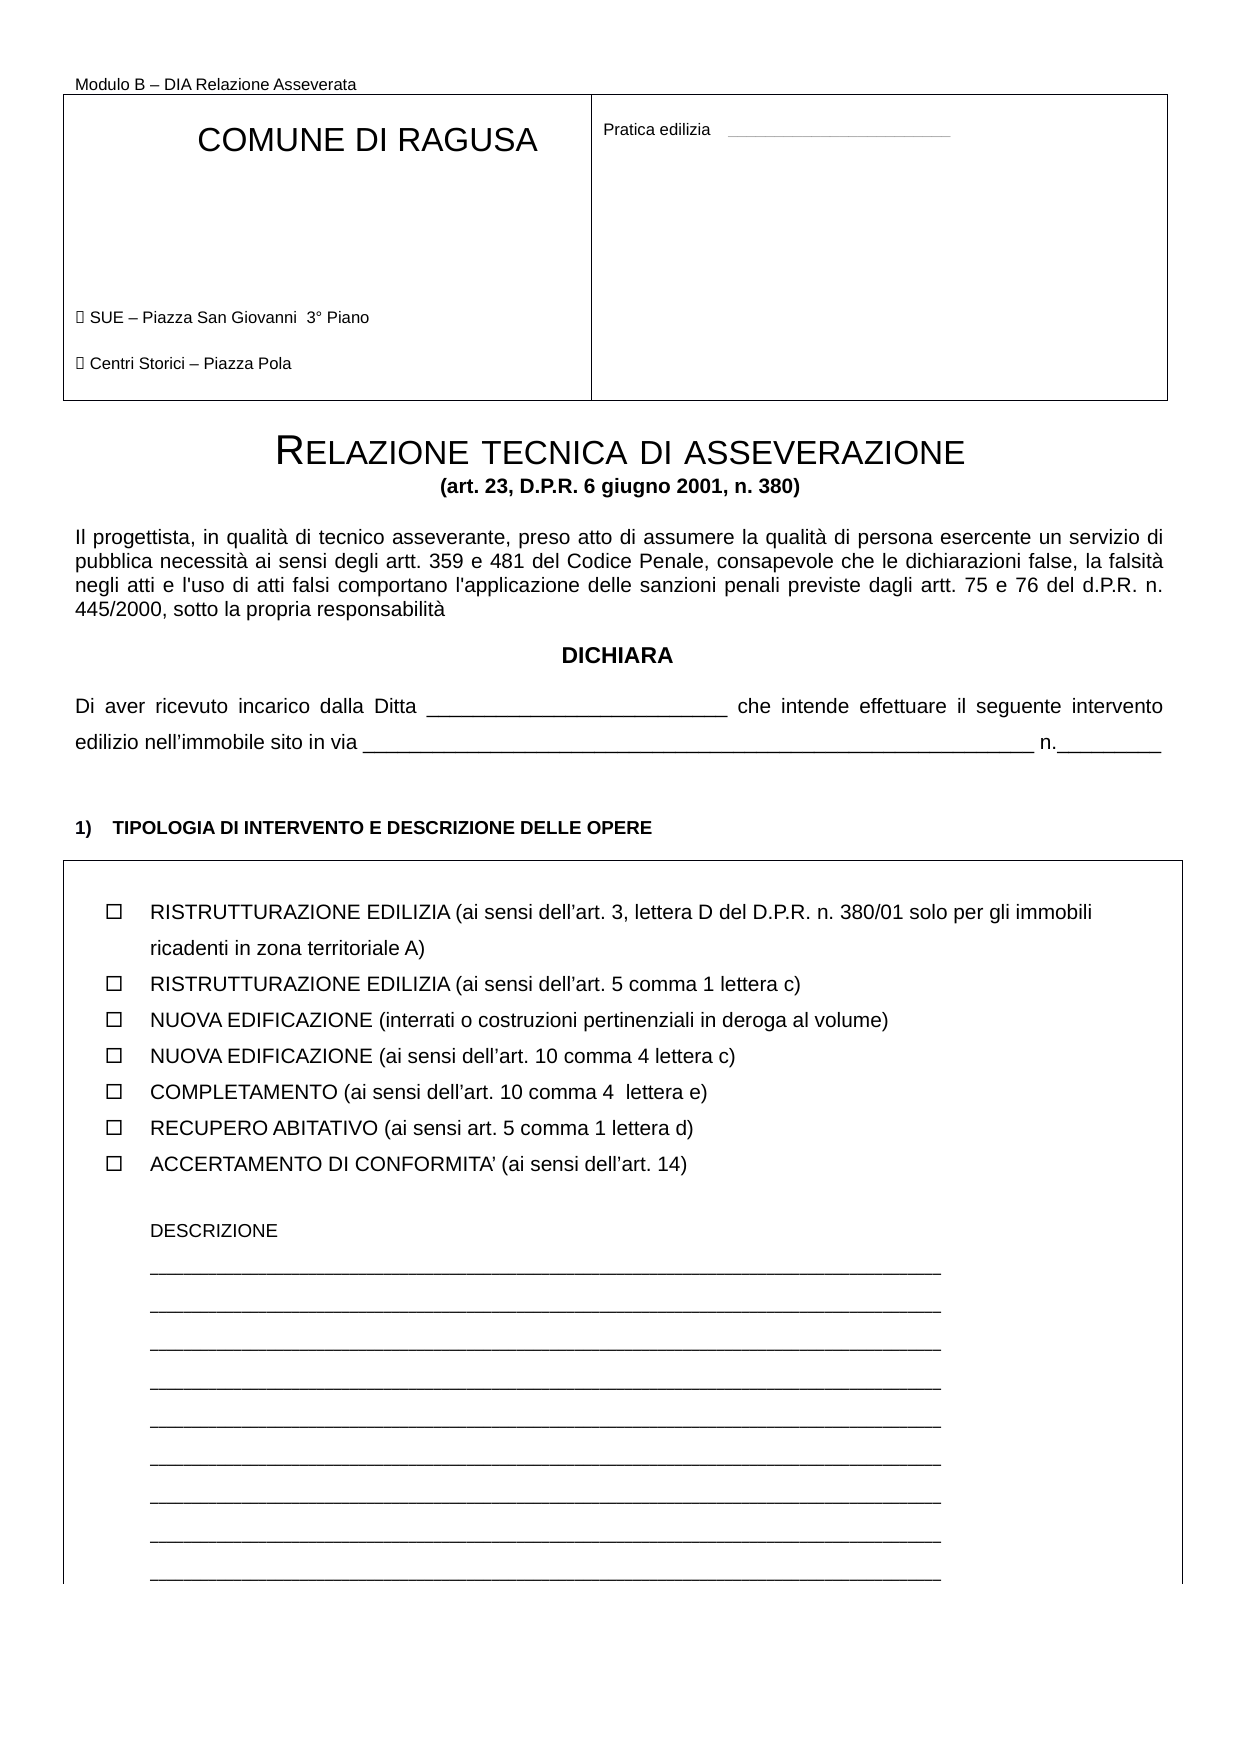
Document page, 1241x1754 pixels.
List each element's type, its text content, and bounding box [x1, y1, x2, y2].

text Il progettista, in qualità di tecnico asseverante, preso atto di assumere la qualità di persona esercente un servizio di pubblica necessità ai sensi degli artt. 359 e 481 del Codice Penale, consapevole che le dichiarazioni false, la falsità negli atti e l'uso di atti falsi comportano l'applicazione delle sanzioni penali previste dagli artt. 75 e 76 del d.P.R. n. 445/2000, sotto la propria responsabilità [75, 525, 1165, 621]
table_header RISTRUTTURAZIONE EDILIZIA (ai sensi dell’art. 3, lettera D del D.P.R. n. 380/01 solo per gli immobili ricadenti in zona territoriale A) RISTRUTTURAZIONE EDILIZIA (ai sensi dell’art. 5 comma 1 lettera c) NUOVA EDIFICAZIONE (interrati o costruzioni pertinenziali in deroga al volume) NUOVA EDIFICAZIONE (ai sensi dell’art. 10 comma 4 lettera c) COMPLETAMENTO (ai sensi dell’art. 10 comma 4 lettera e) RECUPERO ABITATIVO (ai sensi art. 5 comma 1 lettera d) ACCERTAMENTO DI CONFORMITA’ (ai sensi dell’art. 14) DESCRIZIONE _______________________________________________________________________________________________ _______________________________________________________________________________________________ _______________________________________________________________________________________________ _______________________________________________________________________________________________ _______________________________________________________________________________________________ _______________________________________________________________________________________________ _______________________________________________________________________________________________ _______________________________________________________________________________________________ _______________________________________________________________________________________________ _______________________________________________________________________________________________ [64, 861, 1182, 1584]
table_cell  SUE – Piazza San Giovanni 3° Piano  Centri Storici – Piazza Pola [64, 286, 591, 399]
table_header Pratica edilizia ________________________ [592, 95, 1167, 399]
list TIPOLOGIA DI INTERVENTO E DESCRIZIONE DELLE OPERE [75, 817, 1165, 839]
text Modulo B – DIA Relazione Asseverata [75, 75, 1165, 94]
text Di aver ricevuto incarico dalla Ditta __________________________ che intende effettuare il seguente intervento edilizio nell’immobile sito in via __________________________________________________________ n._________ [75, 694, 1165, 754]
text (art. 23, D.P.R. 6 giugno 2001, n. 380) [75, 473, 1165, 497]
table_header COMUNE DI RAGUSA [64, 95, 591, 286]
subtitle Relazione tecnica di asseverazione [75, 426, 1165, 473]
subtitle DICHIARA [75, 642, 1165, 669]
